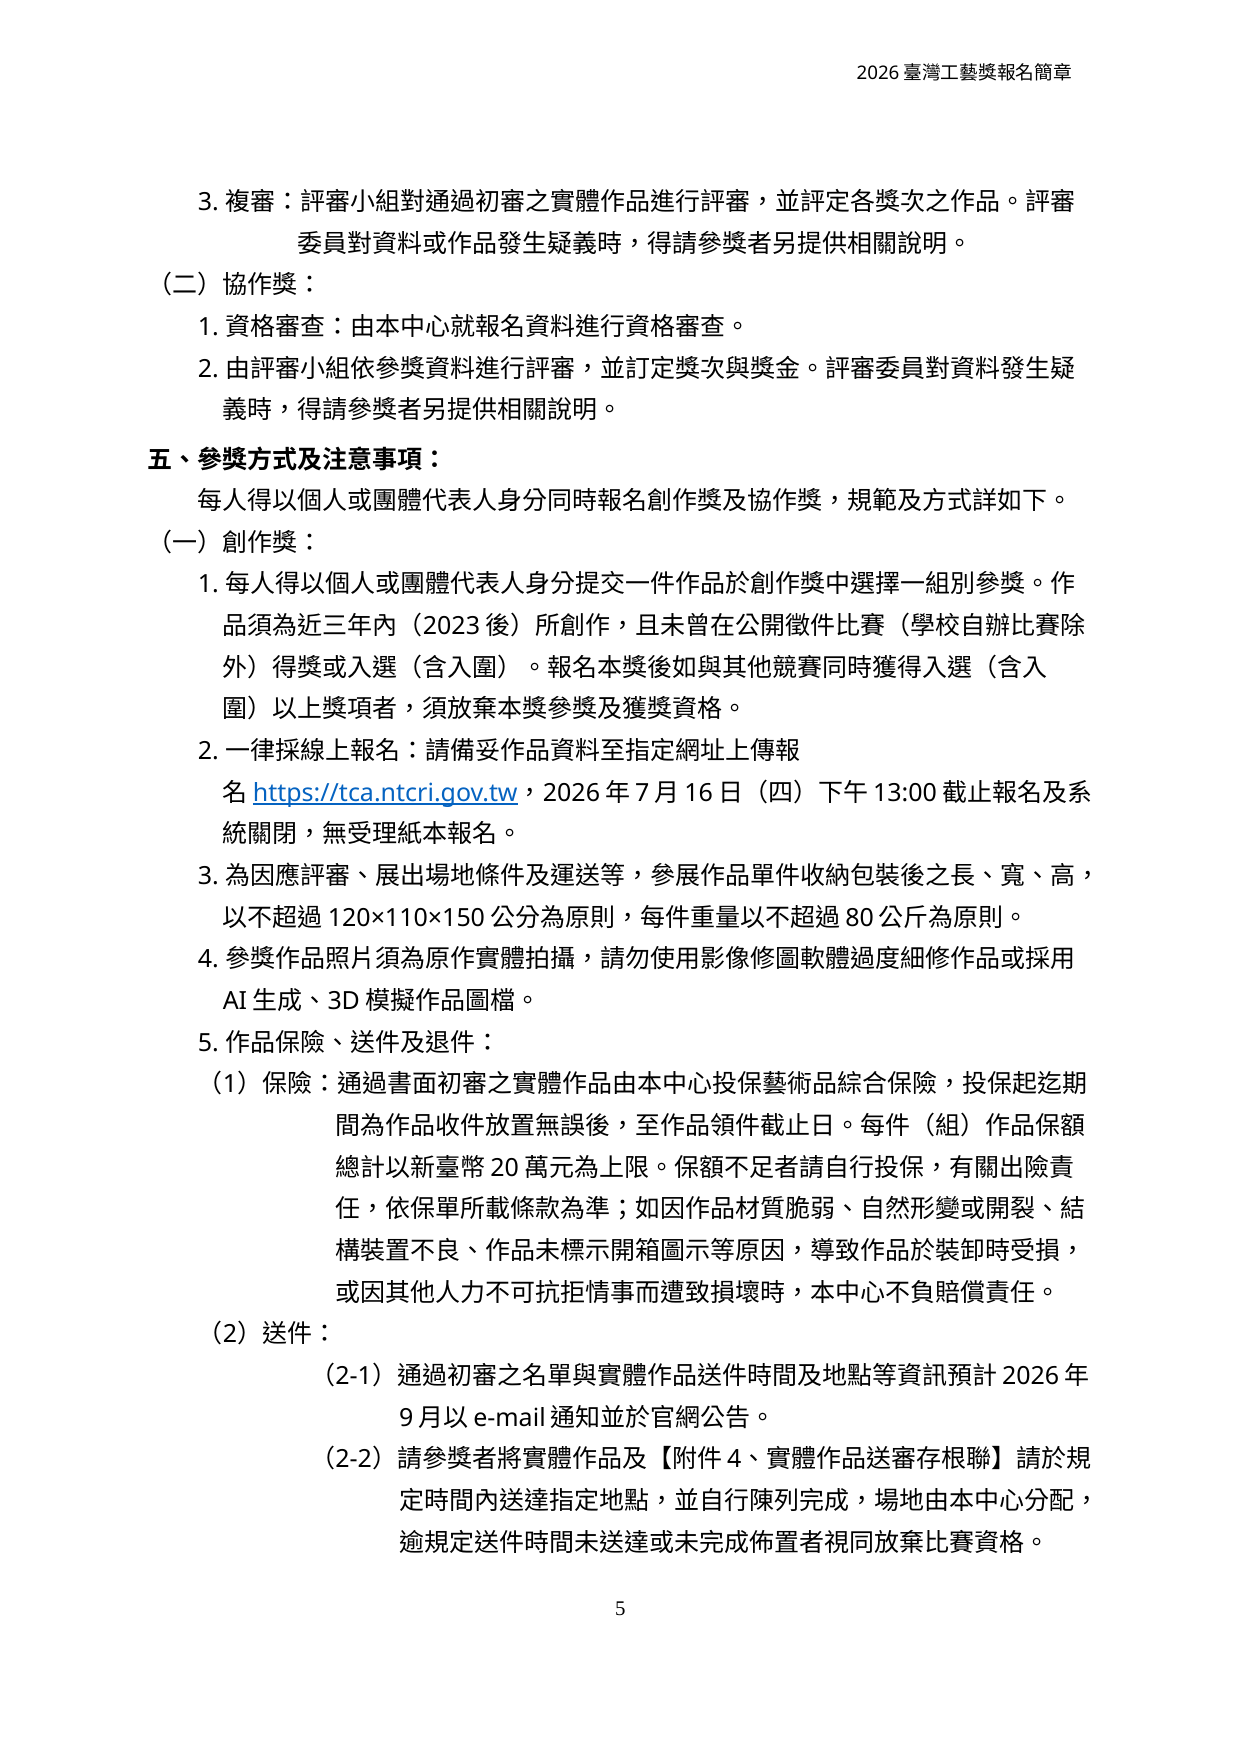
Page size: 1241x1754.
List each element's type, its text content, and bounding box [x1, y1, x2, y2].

text 1. 資格審查：由本中心就報名資料進行資格審查。 [198, 302, 1092, 344]
text （2-2）請參獎者將實體作品及【附件4、實體作品送審存根聯】請於規定時間內送達指定地點，並自行陳列完成，場地由本中心分配，逾規定送件時間未送達或未完成佈置者視同放棄比賽資格。 [310, 1434, 1092, 1559]
text 4. 參獎作品照片須為原作實體拍攝，請勿使用影像修圖軟體過度細修作品或採用AI生成、3D模擬作品圖檔。 [198, 934, 1092, 1018]
text 3. 複審：評審小組對通過初審之實體作品進行評審，並評定各獎次之作品。評審委員對資料或作品發生疑義時，得請參獎者另提供相關說明。 [198, 177, 1092, 261]
text （2）送件： [198, 1309, 1092, 1351]
text 2. 一律採線上報名：請備妥作品資料至指定網址上傳報名https://tca.ntcri.gov.tw，2026年7月16日（四）下午13:00截止報名及系統關閉，無受理紙本報名。 [198, 726, 1092, 851]
text （一）創作獎： [148, 518, 1092, 559]
text 5. 作品保險、送件及退件： [198, 1018, 1092, 1059]
text 每人得以個人或團體代表人身分同時報名創作獎及協作獎，規範及方式詳如下。 [198, 476, 1092, 518]
text 3. 為因應評審、展出場地條件及運送等，參展作品單件收納包裝後之長、寬、高，以不超過120×110×150公分為原則，每件重量以不超過80公斤為原則。 [198, 851, 1092, 934]
text （二）協作獎： [148, 261, 1092, 302]
text （1）保險：通過書面初審之實體作品由本中心投保藝術品綜合保險，投保起迄期間為作品收件放置無誤後，至作品領件截止日。每件（組）作品保額總計以新臺幣20萬元為上限。保額不足者請自行投保，有關出險責任，依保單所載條款為準；如因作品材質脆弱、自然形變或開裂、結構裝置不良、作品未標示開箱圖示等原因，導致作品於裝卸時受損，或因其他人力不可抗拒情事而遭致損壞時，本中心不負賠償責任。 [198, 1059, 1092, 1309]
text 2. 由評審小組依參獎資料進行評審，並訂定獎次與獎金。評審委員對資料發生疑義時，得請參獎者另提供相關說明。 [198, 344, 1092, 427]
text 五、參獎方式及注意事項： [148, 440, 1092, 476]
text 1. 每人得以個人或團體代表人身分提交一件作品於創作獎中選擇一組別參獎。作品須為近三年內（2023後）所創作，且未曾在公開徵件比賽（學校自辦比賽除外）得獎或入選（含入圍）。報名本獎後如與其他競賽同時獲得入選（含入圍）以上獎項者，須放棄本獎參獎及獲獎資格。 [198, 559, 1092, 726]
text （2-1）通過初審之名單與實體作品送件時間及地點等資訊預計2026年9月以e-mail通知並於官網公告。 [310, 1351, 1092, 1434]
